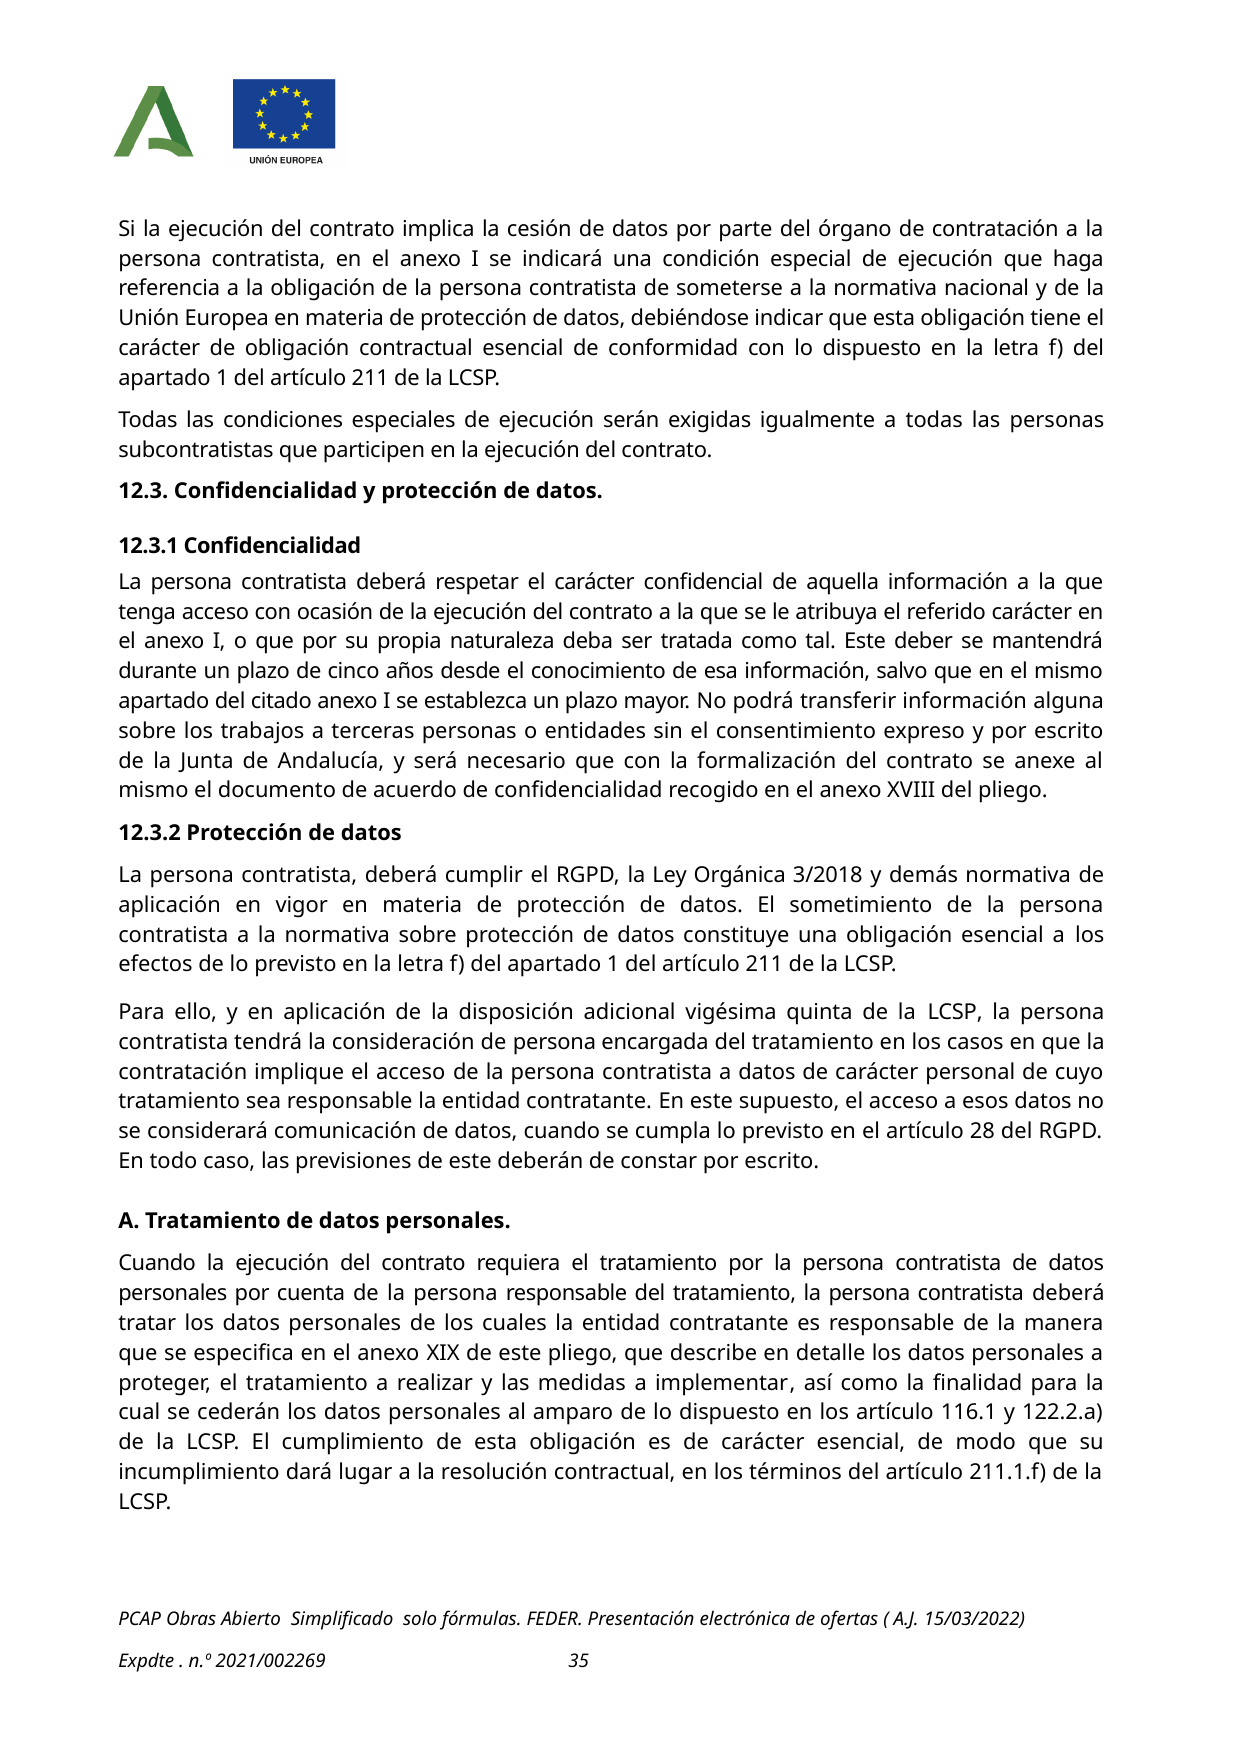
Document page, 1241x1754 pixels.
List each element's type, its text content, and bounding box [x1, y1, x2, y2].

text 12.3. Confidencialidad y protección de datos. [118, 475, 1104, 505]
text Si la ejecución del contrato implica la cesión de datos por parte del órgano de contratación a la persona contratista, en el anexo I se indicará una condición especial de ejecución que haga referencia a la obligación de la persona contratista de someterse a la normativa nacional y de la Unión Europea en materia de protección de datos, debiéndose indicar que esta obligación tiene el carácter de obligación contractual esencial de conformidad con lo dispuesto en la letra f) del apartado 1 del artículo 211 de la LCSP. [118, 213, 1104, 391]
text La persona contratista deberá respetar el carácter confidencial de aquella información a la que tenga acceso con ocasión de la ejecución del contrato a la que se le atribuya el referido carácter en el anexo I, o que por su propia naturaleza deba ser tratada como tal. Este deber se mantendrá durante un plazo de cinco años desde el conocimiento de esa información, salvo que en el mismo apartado del citado anexo I se establezca un plazo mayor. No podrá transferir información alguna sobre los trabajos a terceras personas o entidades sin el consentimiento expreso y por escrito de la Junta de Andalucía, y será necesario que con la formalización del contrato se anexe al mismo el documento de acuerdo de confidencialidad recogido en el anexo XVIII del pliego. [118, 566, 1104, 804]
text Cuando la ejecución del contrato requiera el tratamiento por la persona contratista de datos personales por cuenta de la persona responsable del tratamiento, la persona contratista deberá tratar los datos personales de los cuales la entidad contratante es responsable de la manera que se especifica en el anexo XIX de este pliego, que describe en detalle los datos personales a proteger, el tratamiento a realizar y las medidas a implementar, así como la finalidad para la cual se cederán los datos personales al amparo de lo dispuesto en los artículo 116.1 y 122.2.a) de la LCSP. El cumplimiento de esta obligación es de carácter esencial, de modo que su incumplimiento dará lugar a la resolución contractual, en los términos del artículo 211.1.f) de la LCSP. [118, 1247, 1104, 1516]
text Todas las condiciones especiales de ejecución serán exigidas igualmente a todas las personas subcontratistas que participen en la ejecución del contrato. [118, 404, 1104, 463]
text La persona contratista, deberá cumplir el RGPD, la Ley Orgánica 3/2018 y demás normativa de aplicación en vigor en materia de protección de datos. El sometimiento de la persona contratista a la normativa sobre protección de datos constituye una obligación esencial a los efectos de lo previsto en la letra f) del apartado 1 del artículo 211 de la LCSP. [118, 859, 1104, 978]
text 12.3.2 Protección de datos [118, 817, 1104, 847]
text 12.3.1 Confidencialidad [118, 529, 1104, 559]
picture [109, 81, 198, 161]
text A. Tratamiento de datos personales. [118, 1205, 1104, 1235]
text Para ello, y en aplicación de la disposición adicional vigésima quinta de la LCSP, la persona contratista tendrá la consideración de persona encargada del tratamiento en los casos en que la contratación implique el acceso de la persona contratista a datos de carácter personal de cuyo tratamiento sea responsable la entidad contratante. En este supuesto, el acceso a esos datos no se considerará comunicación de datos, cuando se cumpla lo previsto en el artículo 28 del RGPD. En todo caso, las previsiones de este deberán de constar por escrito. [118, 996, 1104, 1175]
picture [221, 73, 347, 171]
